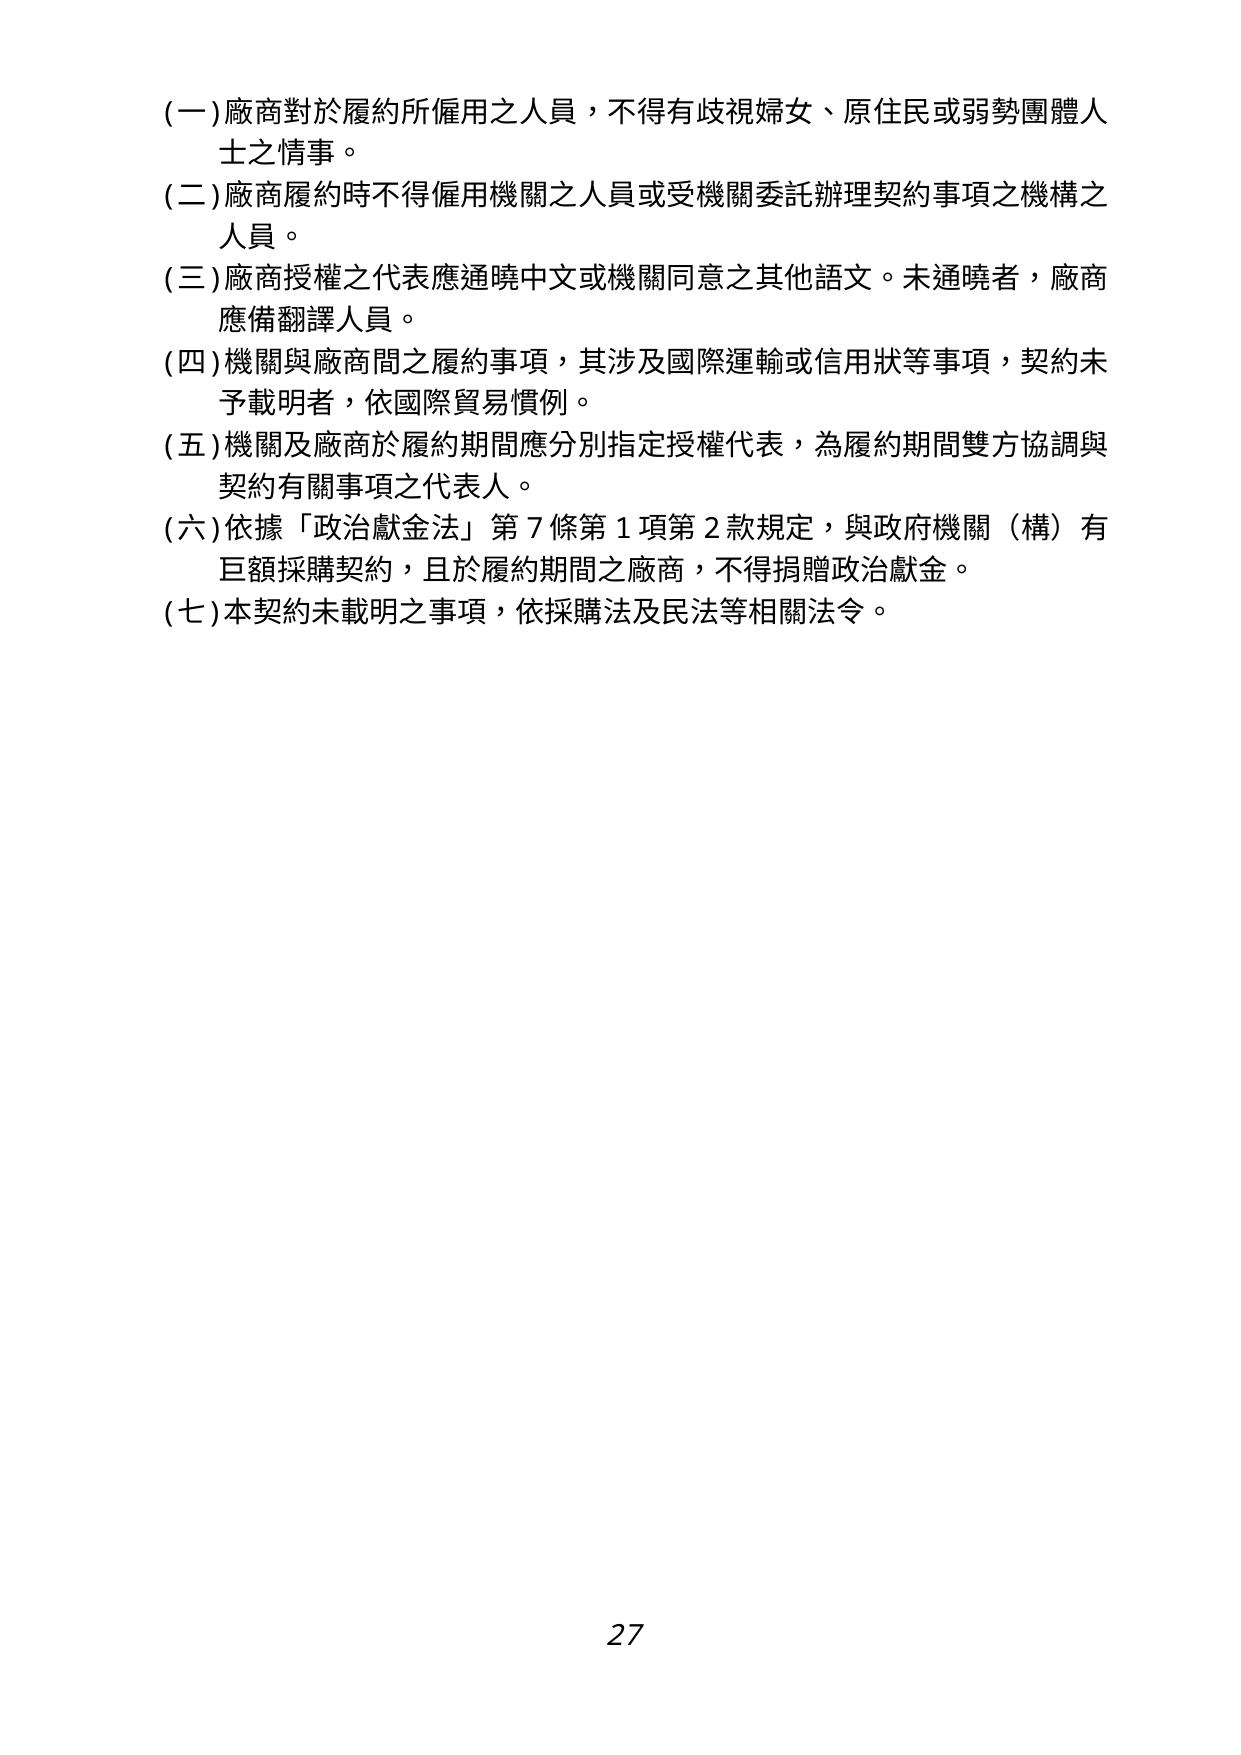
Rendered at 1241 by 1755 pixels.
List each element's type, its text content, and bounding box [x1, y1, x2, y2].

text (三)廠商授權之代表應通曉中文或機關同意之其他語文。未通曉者，廠商應備翻譯人員。 [159, 255, 1110, 339]
text (五)機關及廠商於履約期間應分別指定授權代表，為履約期間雙方協調與契約有關事項之代表人。 [159, 422, 1110, 505]
text (七)本契約未載明之事項，依採購法及民法等相關法令。 [159, 589, 1110, 630]
text (二)廠商履約時不得僱用機關之人員或受機關委託辦理契約事項之機構之人員。 [159, 172, 1110, 255]
text (一)廠商對於履約所僱用之人員，不得有歧視婦女、原住民或弱勢團體人士之情事。 [159, 89, 1110, 172]
text (六)依據「政治獻金法」第7條第1項第2款規定，與政府機關（構）有巨額採購契約，且於履約期間之廠商，不得捐贈政治獻金。 [159, 505, 1110, 589]
text (四)機關與廠商間之履約事項，其涉及國際運輸或信用狀等事項，契約未予載明者，依國際貿易慣例。 [159, 339, 1110, 422]
